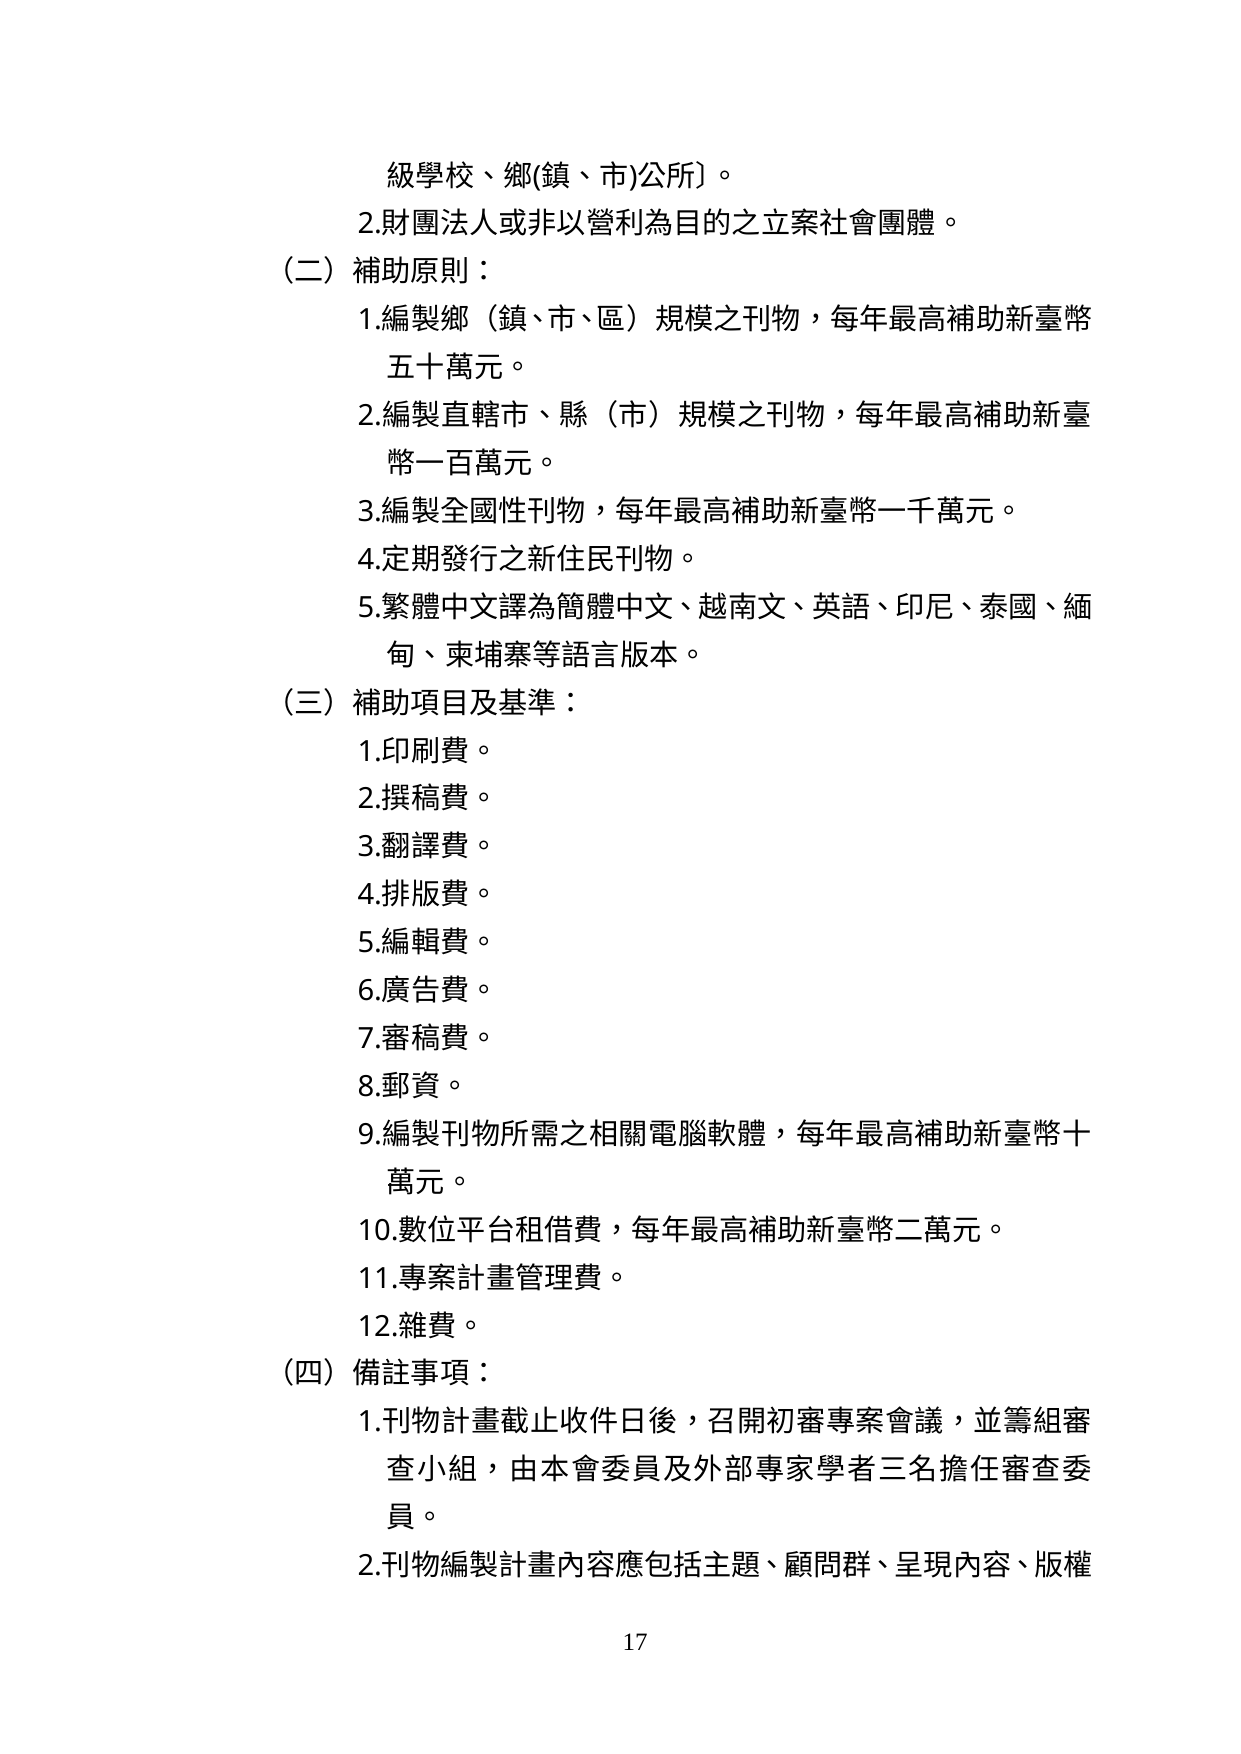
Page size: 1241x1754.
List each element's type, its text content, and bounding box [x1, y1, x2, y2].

text 6.廣告費。 [357, 962, 1092, 1010]
text 10.數位平台租借費，每年最高補助新臺幣二萬元。 [357, 1202, 1092, 1250]
text 2.撰稿費。 [357, 771, 1092, 818]
text 2.刊物編製計畫內容應包括主題、顧問群、呈現內容、版權 [357, 1537, 1092, 1585]
text 3.編製全國性刊物，每年最高補助新臺幣一千萬元。 [357, 483, 1092, 531]
text 1.印刷費。 [357, 723, 1092, 771]
text 1.編製鄉（鎮、市、區）規模之刊物，每年最高補助新臺幣五十萬元。 [357, 291, 1092, 387]
text （四）備註事項： [265, 1346, 1092, 1393]
text 2.編製直轄市、縣（市）規模之刊物，每年最高補助新臺幣一百萬元。 [357, 387, 1092, 483]
text 5.繁體中文譯為簡體中文、越南文、英語、印尼、泰國、緬甸、柬埔寨等語言版本。 [357, 579, 1092, 675]
text 3.翻譯費。 [357, 818, 1092, 866]
text 7.審稿費。 [357, 1010, 1092, 1058]
text 級學校、鄉(鎮、市)公所〕。 [357, 148, 1092, 196]
text （二）補助原則： [265, 243, 1092, 291]
text 4.排版費。 [357, 866, 1092, 914]
text 12.雜費。 [357, 1298, 1092, 1346]
text 8.郵資。 [357, 1058, 1092, 1106]
text （三）補助項目及基準： [265, 675, 1092, 723]
text 9.編製刊物所需之相關電腦軟體，每年最高補助新臺幣十萬元。 [357, 1106, 1092, 1202]
text 5.編輯費。 [357, 914, 1092, 962]
text 1.刊物計畫截止收件日後，召開初審專案會議，並籌組審查小組，由本會委員及外部專家學者三名擔任審查委員。 [357, 1393, 1092, 1537]
text 2.財團法人或非以營利為目的之立案社會團體。 [357, 196, 1092, 243]
text 11.專案計畫管理費。 [357, 1250, 1092, 1298]
text 4.定期發行之新住民刊物。 [357, 531, 1092, 579]
